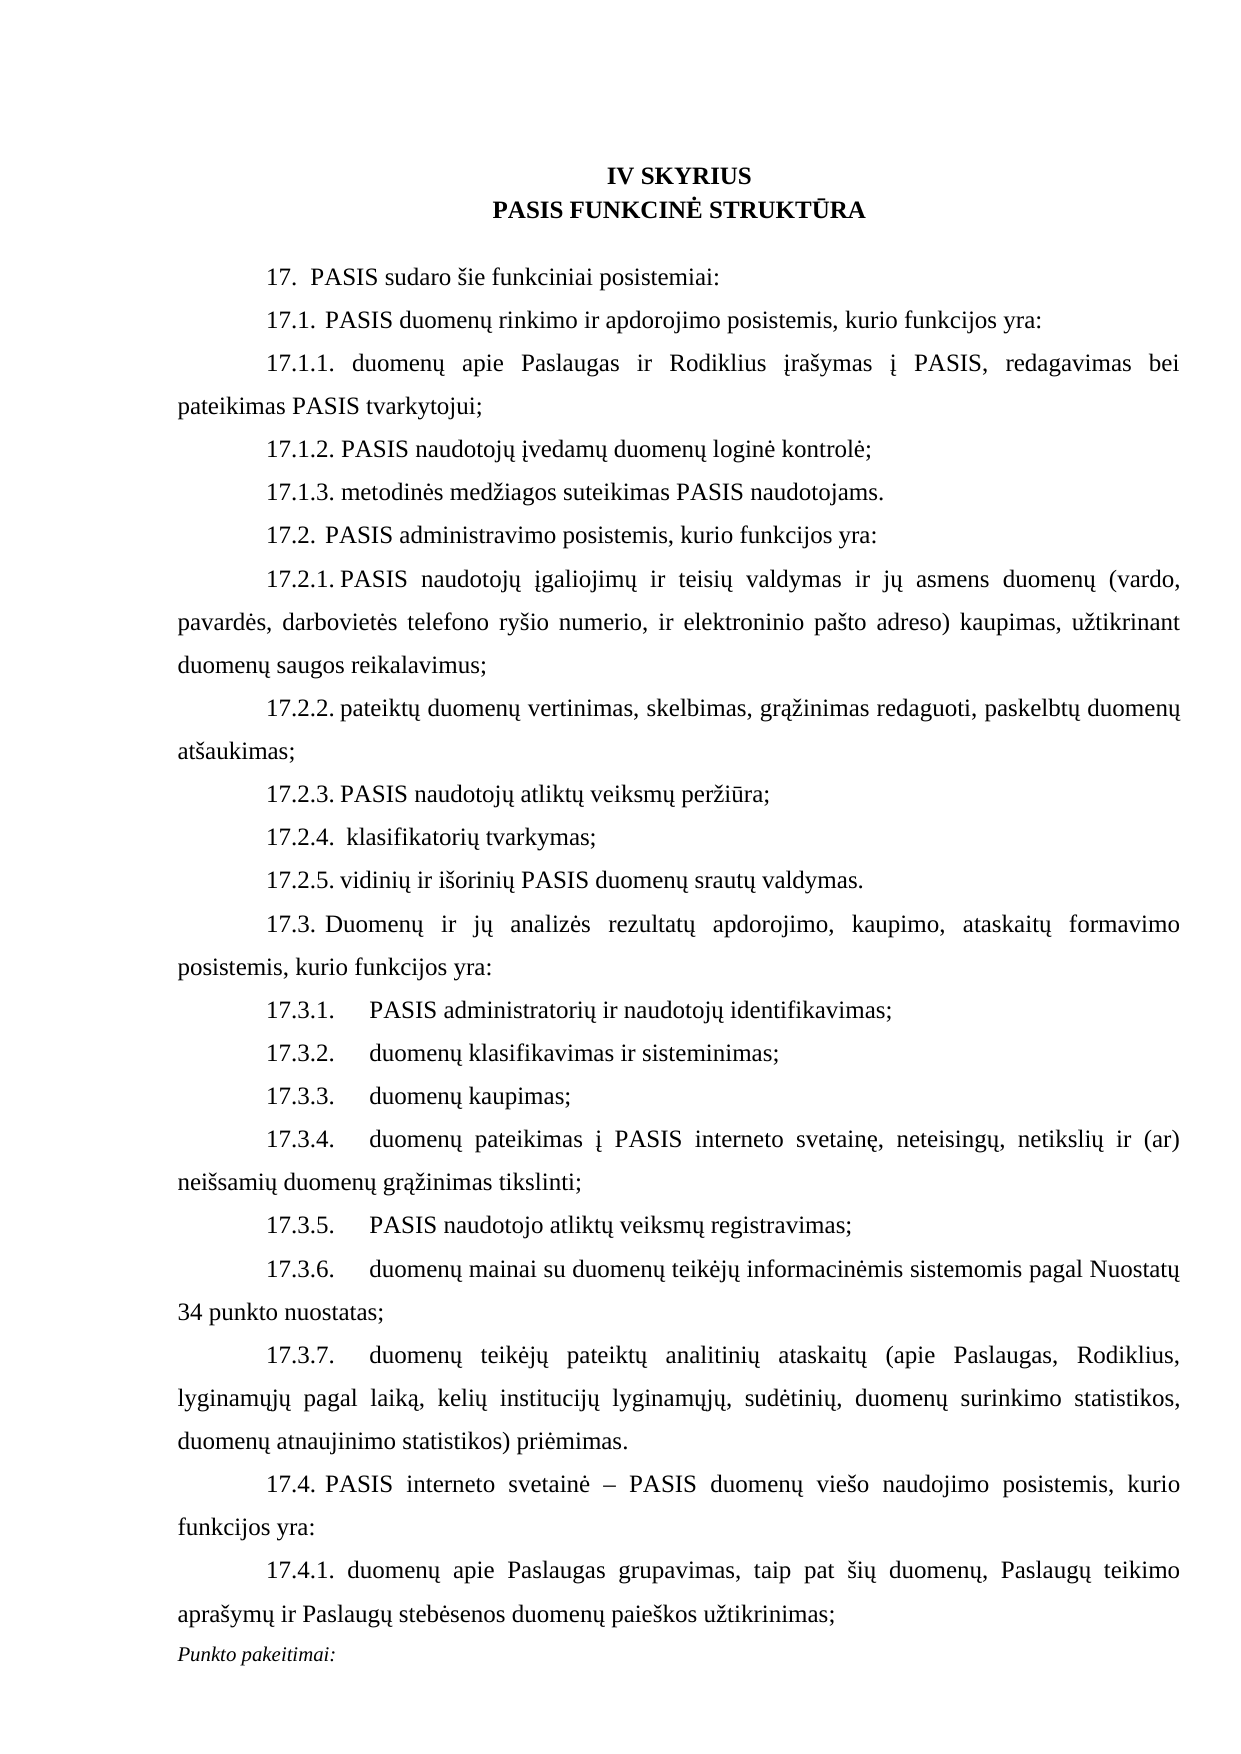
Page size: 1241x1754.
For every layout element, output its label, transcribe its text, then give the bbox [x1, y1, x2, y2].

text 17.3.3. duomenų kaupimas; [177, 1081, 1181, 1110]
text IV skyrius [177, 161, 1181, 190]
text 17.3.4. duomenų pateikimas į PASIS interneto svetainę, neteisingų, netikslių ir (ar) neišsamių duomenų grąžinimas tikslinti; [177, 1124, 1181, 1196]
text PASIS FUNKCINĖ STRUKTŪRA [177, 195, 1181, 223]
text 17.2.5. vidinių ir išorinių PASIS duomenų srautų valdymas. [177, 866, 1181, 894]
text 17.2.2. pateiktų duomenų vertinimas, skelbimas, grąžinimas redaguoti, paskelbtų duomenų atšaukimas; [177, 693, 1181, 765]
text 17.3.6. duomenų mainai su duomenų teikėjų informacinėmis sistemomis pagal Nuostatų 34 punkto nuostatas; [177, 1254, 1181, 1326]
text 17. PASIS sudaro šie funkciniai posistemiai: [215, 262, 1181, 291]
text 17.3.5. PASIS naudotojo atliktų veiksmų registravimas; [177, 1211, 1181, 1239]
text 17.1.1. duomenų apie Paslaugas ir Rodiklius įrašymas į PASIS, redagavimas bei pateikimas PASIS tvarkytojui; [177, 348, 1181, 420]
text 17.3.7. duomenų teikėjų pateiktų analitinių ataskaitų (apie Paslaugas, Rodiklius, lyginamųjų pagal laiką, kelių institucijų lyginamųjų, sudėtinių, duomenų surinkimo statistikos, duomenų atnaujinimo statistikos) priėmimas. [177, 1340, 1181, 1455]
text 17.1.2. PASIS naudotojų įvedamų duomenų loginė kontrolė; [177, 434, 1181, 463]
text 17.2.4. klasifikatorių tvarkymas; [177, 822, 1181, 851]
text 17.1.3. metodinės medžiagos suteikimas PASIS naudotojams. [177, 477, 1181, 506]
text 17.3. Duomenų ir jų analizės rezultatų apdorojimo, kaupimo, ataskaitų formavimo posistemis, kurio funkcijos yra: [177, 909, 1181, 981]
text Punkto pakeitimai: [177, 1642, 1181, 1666]
text 17.4.1. duomenų apie Paslaugas grupavimas, taip pat šių duomenų, Paslaugų teikimo aprašymų ir Paslaugų stebėsenos duomenų paieškos užtikrinimas; [177, 1556, 1181, 1627]
text 17.4. PASIS interneto svetainė – PASIS duomenų viešo naudojimo posistemis, kurio funkcijos yra: [177, 1469, 1181, 1541]
text 17.3.2. duomenų klasifikavimas ir sisteminimas; [177, 1038, 1181, 1067]
text 17.3.1. PASIS administratorių ir naudotojų identifikavimas; [266, 995, 1181, 1024]
text 17.2.1. PASIS naudotojų įgaliojimų ir teisių valdymas ir jų asmens duomenų (vardo, pavardės, darbovietės telefono ryšio numerio, ir elektroninio pašto adreso) kaupimas, užtikrinant duomenų saugos reikalavimus; [177, 564, 1181, 679]
text 17.2. PASIS administravimo posistemis, kurio funkcijos yra: [177, 521, 1181, 549]
text 17.2.3. PASIS naudotojų atliktų veiksmų peržiūra; [177, 779, 1181, 808]
text 17.1. PASIS duomenų rinkimo ir apdorojimo posistemis, kurio funkcijos yra: [177, 305, 1181, 334]
